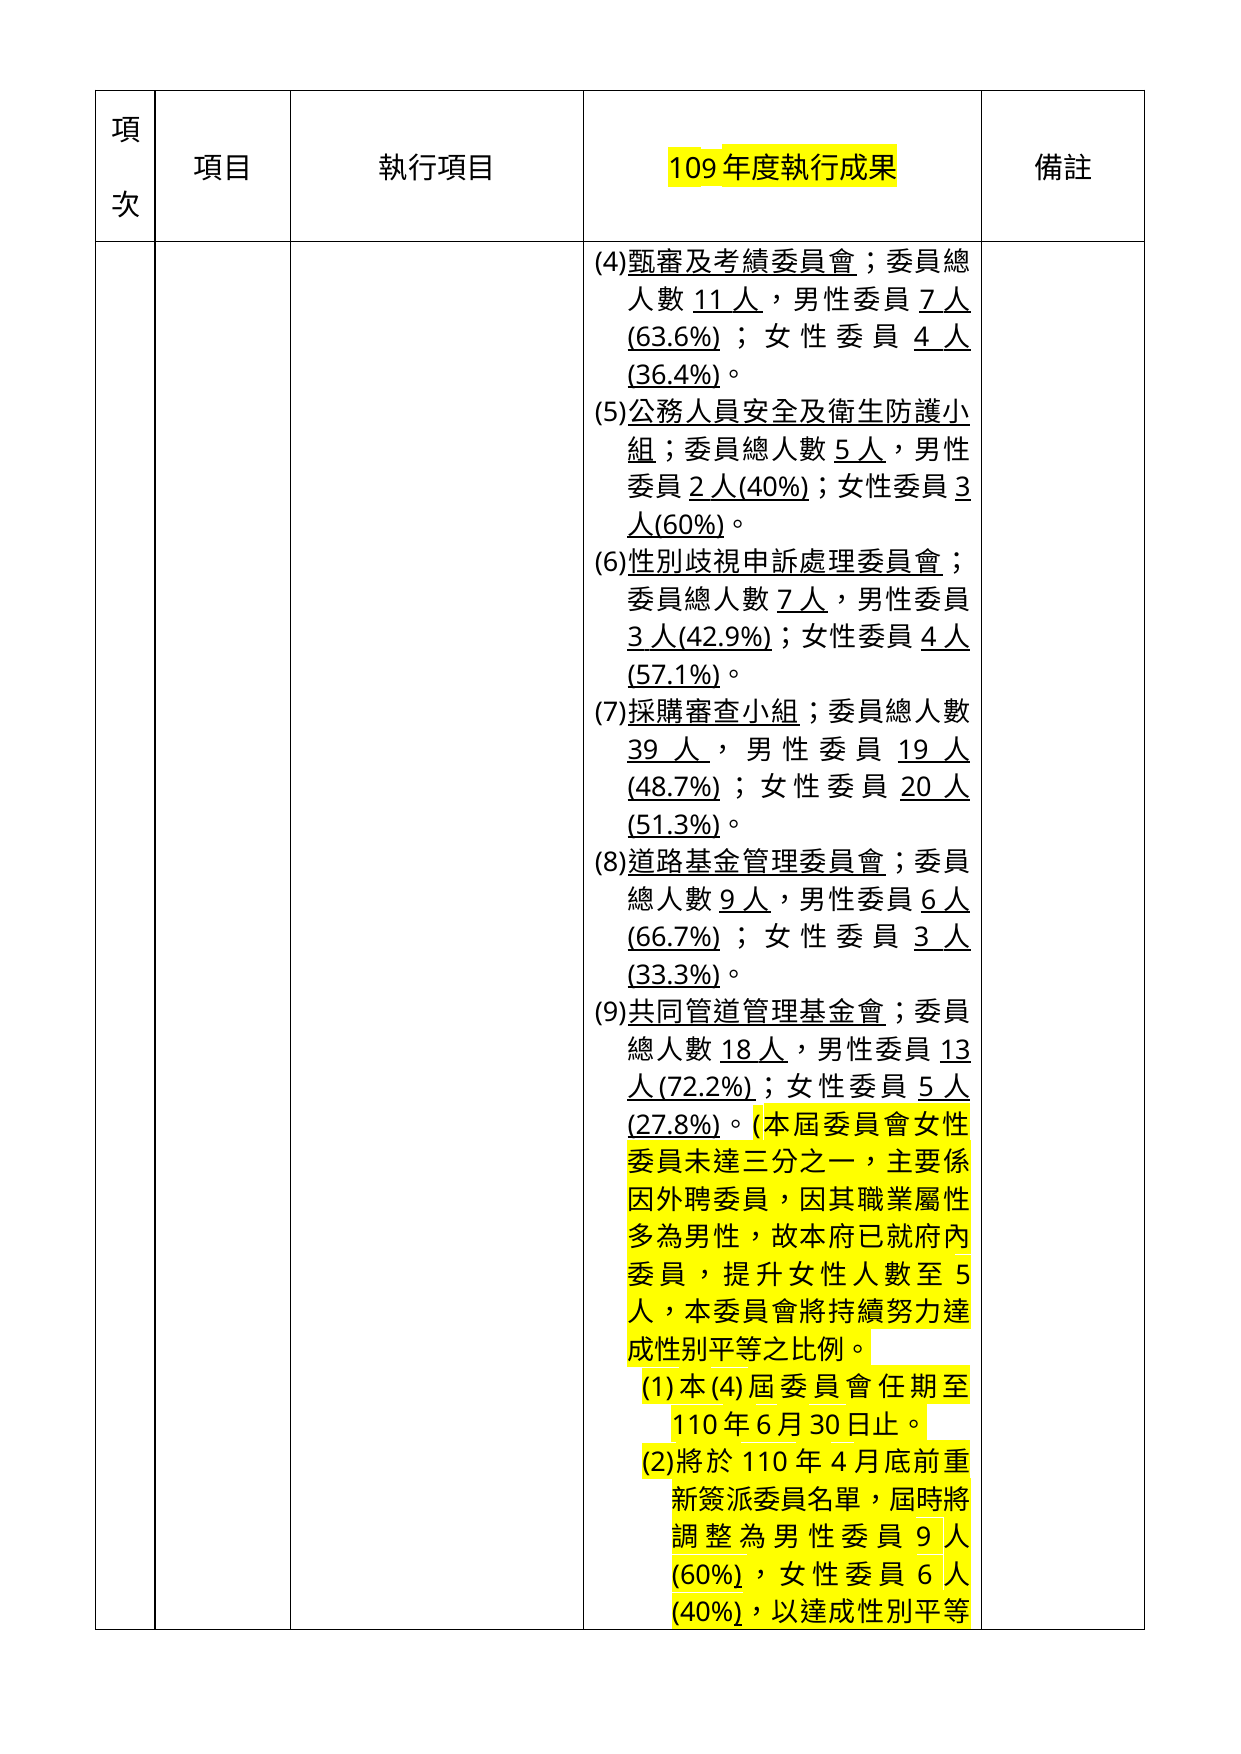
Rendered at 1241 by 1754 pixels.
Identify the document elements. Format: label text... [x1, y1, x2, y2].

table_header 備註 [982, 91, 1144, 241]
table_cell (4)甄審及考績委員會；委員總人數11人，男性委員7人(63.6%)；女性委員4人(36.4%)。 (5)公務人員安全及衛生防護小組；委員總人數5人，男性委員2人(40%)；女性委員3人(60%)。 (6)性別歧視申訴處理委員會；委員總人數7人，男性委員3人(42.9%)；女性委員4人(57.1%)。 (7)採購審查小組；委員總人數39人，男性委員19人(48.7%)；女性委員20人(51.3%)。 (8)道路基金管理委員會；委員總人數9人，男性委員6人(66.7%)；女性委員3人(33.3%)。 (9)共同管道管理基金會；委員總人數18人，男性委員13人(72.2%)；女性委員5人(27.8%)。(本屆委員會女性委員未達三分之一，主要係因外聘委員，因其職業屬性多為男性，故本府已就府內委員，提升女性人數至5人，本委員會將持續努力達成性别平等之比例。 (1)本(4)屆委員會任期至110年6月30日止。 (2)將於110年4月底前重新簽派委員名單，屆時將調整為男性委員9人(60%)，女性委員6人(40%)，以達成性別平等 [584, 242, 981, 1629]
table_header 執行項目 [291, 91, 583, 241]
table_cell [982, 242, 1144, 1629]
table_header 項次 [96, 91, 154, 241]
table_header 項目 [156, 91, 290, 241]
table_cell [156, 242, 290, 1629]
table_header 109年度執行成果 [584, 91, 981, 241]
table_cell [96, 242, 154, 1629]
table_cell [291, 242, 583, 1629]
